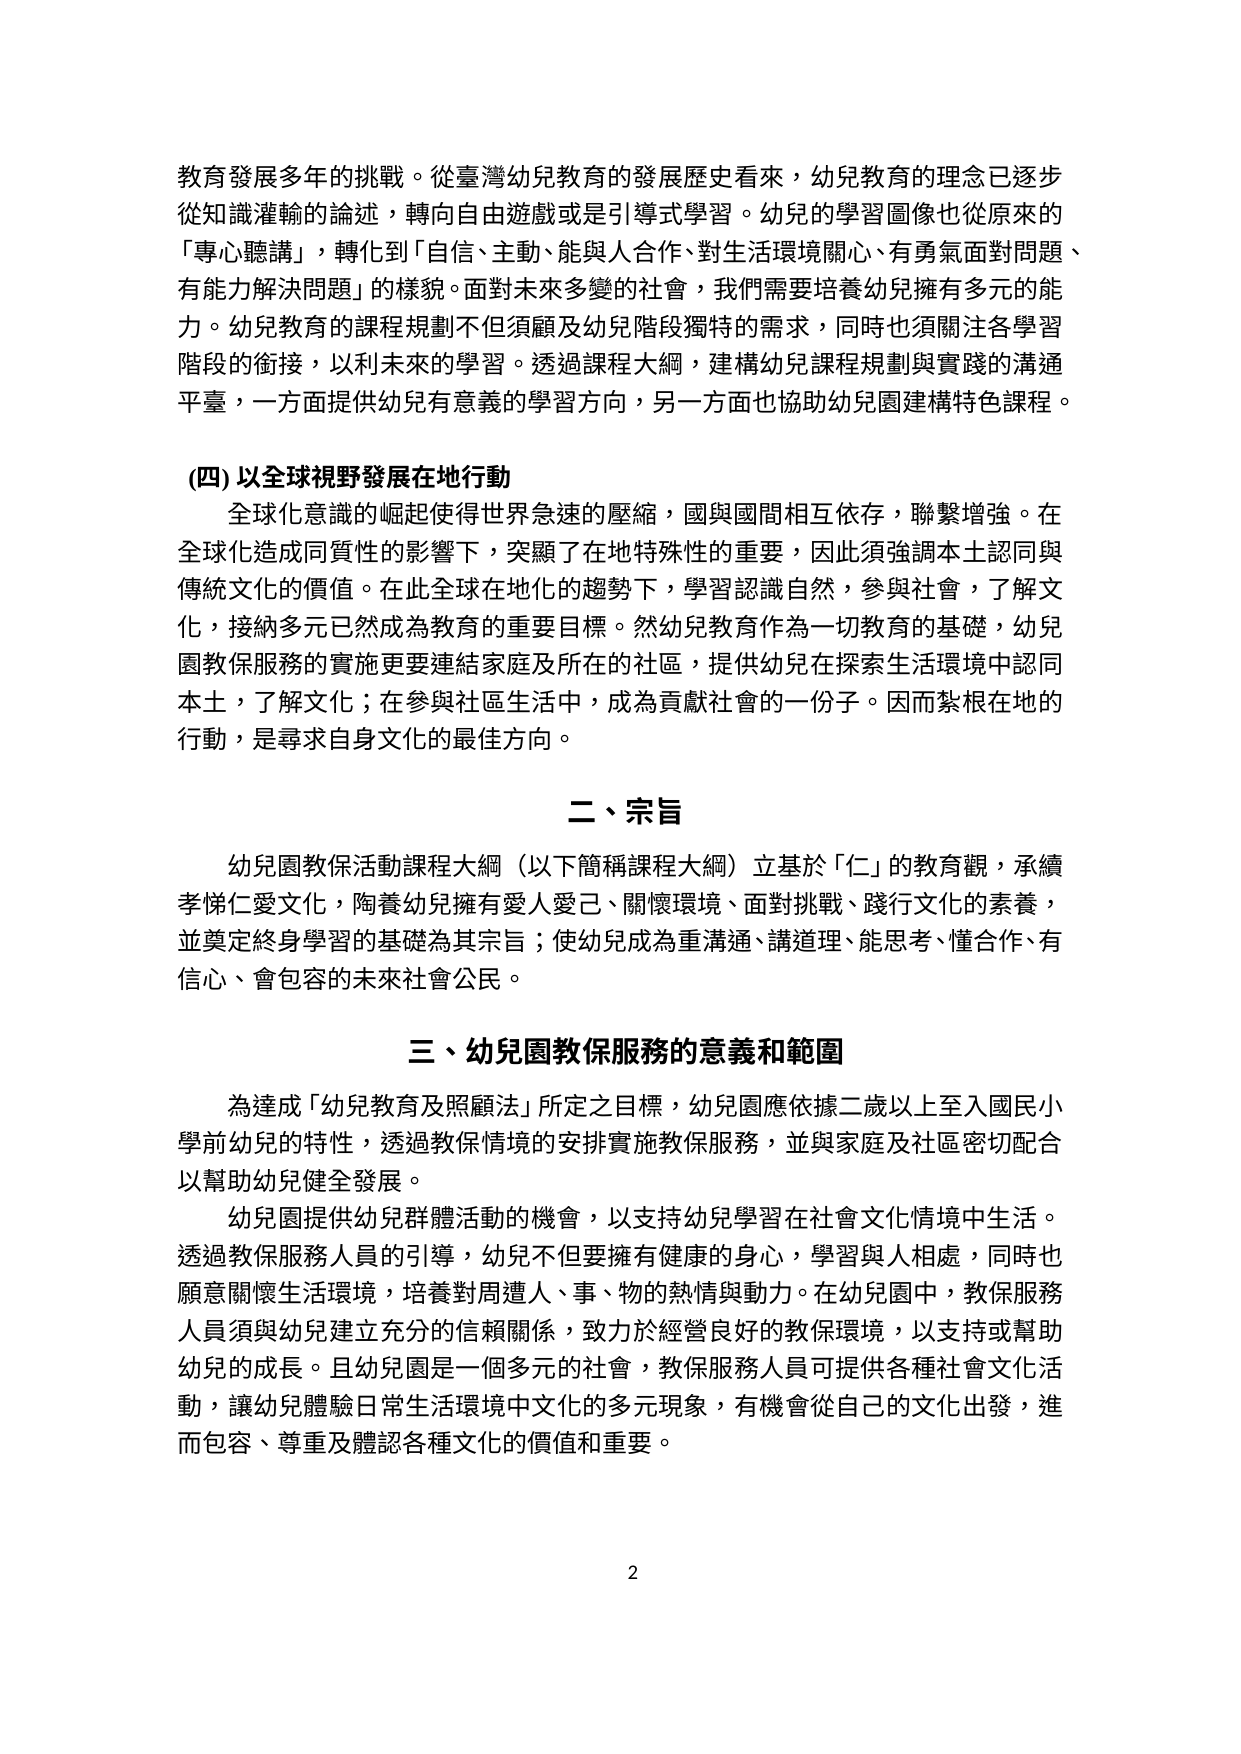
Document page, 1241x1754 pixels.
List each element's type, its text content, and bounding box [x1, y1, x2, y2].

text 為達成「幼兒教育及照顧法」所定之目標，幼兒園應依據二歲以上至入國民小學前幼兒的特性，透過教保情境的安排實施教保服務，並與家庭及社區密切配合，以幫助幼兒健全發展。 [177, 1086, 1063, 1198]
text (四) 以全球視野發展在地行動 [188, 456, 1063, 494]
subtitle 二、宗旨 [188, 792, 1063, 830]
text 全球化意識的崛起使得世界急速的壓縮，國與國間相互依存，聯繫增強。在全球化造成同質性的影響下，突顯了在地特殊性的重要，因此須強調本土認同與傳統文化的價值。在此全球在地化的趨勢下，學習認識自然，參與社會，了解文化，接納多元已然成為教育的重要目標。然幼兒教育作為一切教育的基礎，幼兒園教保服務的實施更要連結家庭及所在的社區，提供幼兒在探索生活環境中認同本土，了解文化；在參與社區生活中，成為貢獻社會的一份子。因而紮根在地的行動，是尋求自身文化的最佳方向。 [177, 494, 1063, 756]
text 幼兒園教保活動課程大綱（以下簡稱課程大綱）立基於「仁」的教育觀，承續孝悌仁愛文化，陶養幼兒擁有愛人愛己、關懷環境、面對挑戰、踐行文化的素養，並奠定終身學習的基礎為其宗旨；使幼兒成為重溝通、講道理、能思考、懂合作、有信心、會包容的未來社會公民。 [177, 846, 1063, 996]
text 幼兒園提供幼兒群體活動的機會，以支持幼兒學習在社會文化情境中生活。透過教保服務人員的引導，幼兒不但要擁有健康的身心，學習與人相處，同時也願意關懷生活環境，培養對周遭人、事、物的熱情與動力。在幼兒園中，教保服務人員須與幼兒建立充分的信賴關係，致力於經營良好的教保環境，以支持或幫助幼兒的成長。且幼兒園是一個多元的社會，教保服務人員可提供各種社會文化活動，讓幼兒體驗日常生活環境中文化的多元現象，有機會從自己的文化出發，進而包容、尊重及體認各種文化的價值和重要。 [177, 1198, 1063, 1461]
text 我國幼兒園長期以來公私比例懸殊，教保服務人員專業背景不一，各園本其教育理念，發展出多元的課程取向。如何以幼兒為本位發展出合宜的課程是幼兒教育發展多年的挑戰。從臺灣幼兒教育的發展歷史看來，幼兒教育的理念已逐步從知識灌輸的論述，轉向自由遊戲或是引導式學習。幼兒的學習圖像也從原來的「專心聽講」，轉化到「自信、主動、能與人合作、對生活環境關心、有勇氣面對問題、有能力解決問題」的樣貌。面對未來多變的社會，我們需要培養幼兒擁有多元的能力。幼兒教育的課程規劃不但須顧及幼兒階段獨特的需求，同時也須關注各學習階段的銜接，以利未來的學習。透過課程大綱，建構幼兒課程規劃與實踐的溝通平臺，一方面提供幼兒有意義的學習方向，另一方面也協助幼兒園建構特色課程。 [177, 156, 1063, 419]
subtitle 三、幼兒園教保服務的意義和範圍 [188, 1032, 1063, 1069]
